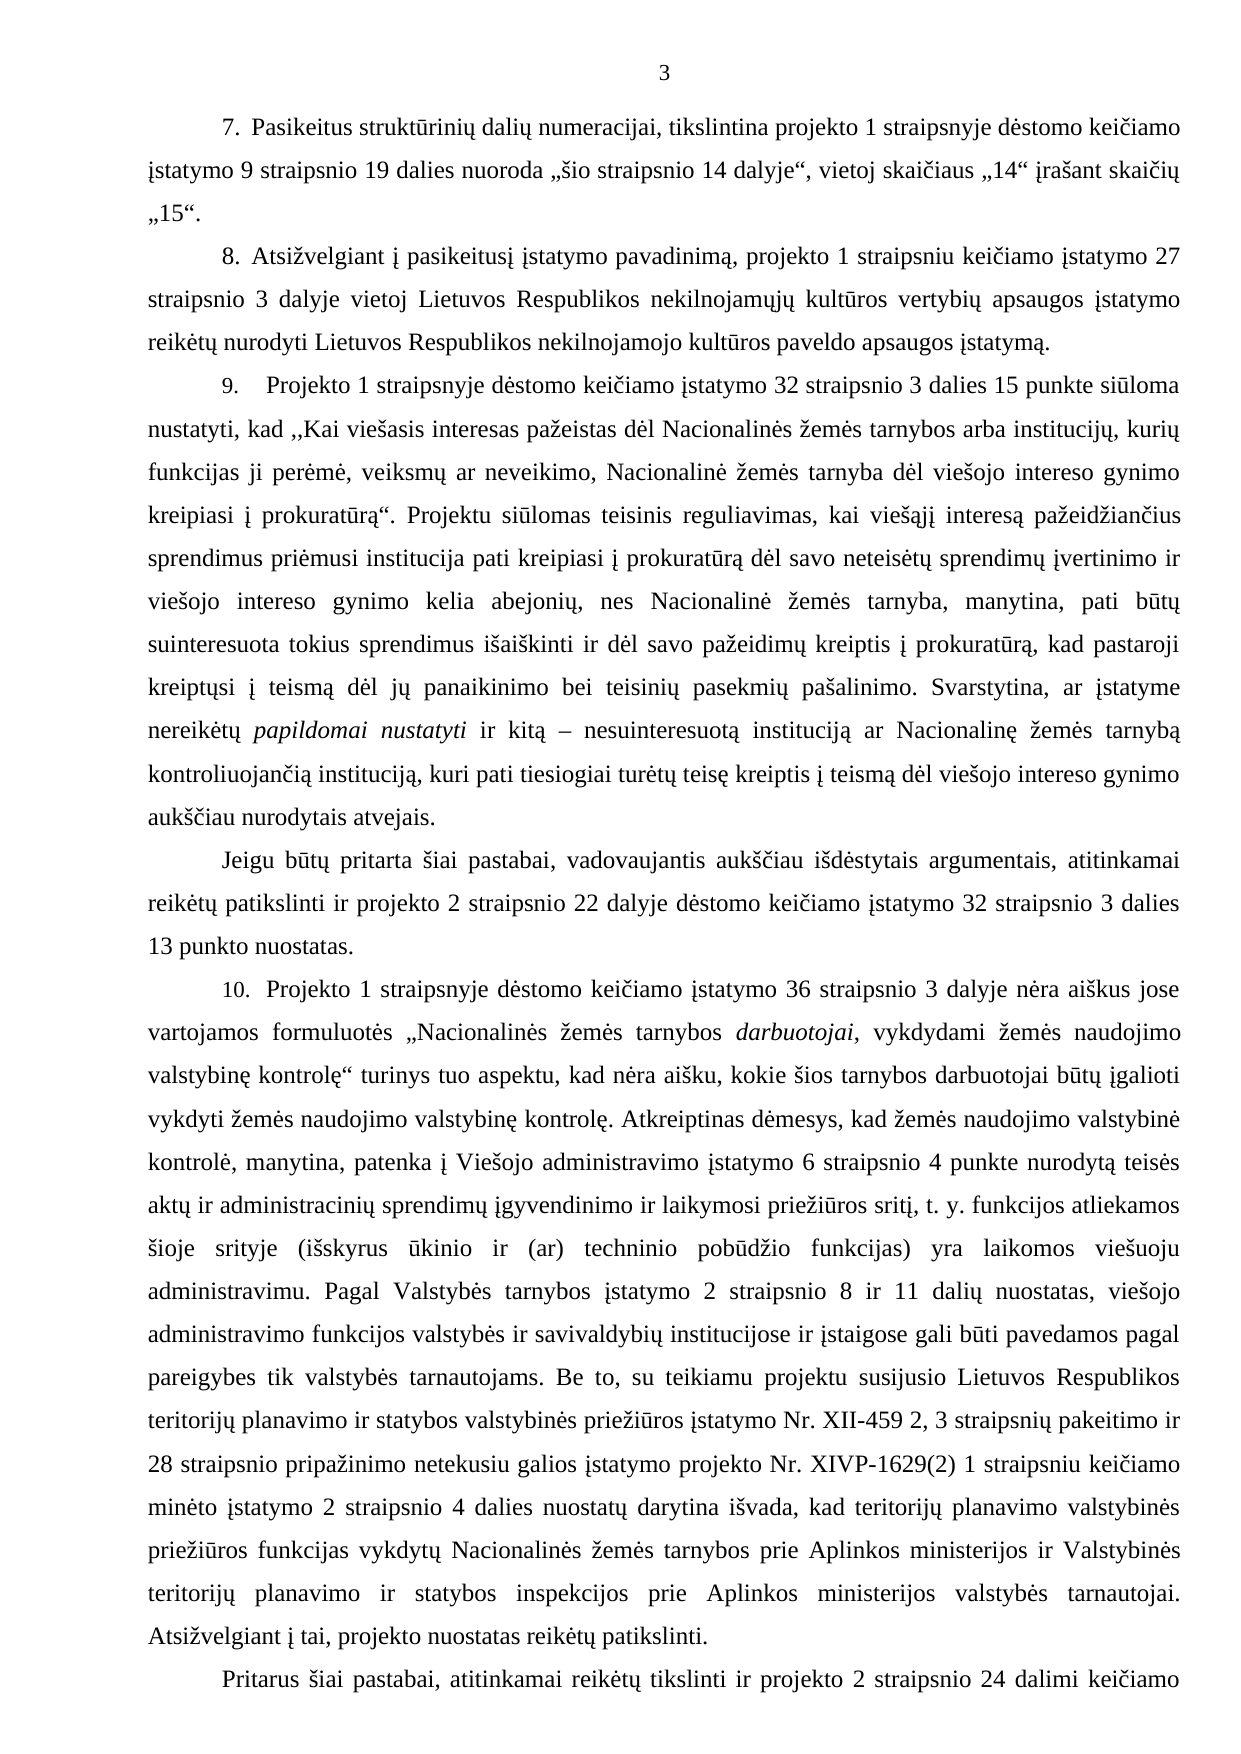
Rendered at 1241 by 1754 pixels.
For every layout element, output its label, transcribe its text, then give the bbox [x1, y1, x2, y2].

list Projekto 1 straipsnyje dėstomo keičiamo įstatymo 32 straipsnio 3 dalies 15 punkte siūloma nustatyti, kad ,,Kai viešasis interesas pažeistas dėl Nacionalinės žemės tarnybos arba institucijų, kurių funkcijas ji perėmė, veiksmų ar neveikimo, Nacionalinė žemės tarnyba dėl viešojo intereso gynimo kreipiasi į prokuratūrą“. Projektu siūlomas teisinis reguliavimas, kai viešąjį interesą pažeidžiančius sprendimus priėmusi institucija pati kreipiasi į prokuratūrą dėl savo neteisėtų sprendimų įvertinimo ir viešojo intereso gynimo kelia abejonių, nes Nacionalinė žemės tarnyba, manytina, pati būtų suinteresuota tokius sprendimus išaiškinti ir dėl savo pažeidimų kreiptis į prokuratūrą, kad pastaroji kreiptųsi į teismą dėl jų panaikinimo bei teisinių pasekmių pašalinimo. Svarstytina, ar įstatyme nereikėtų papildomai nustatyti ir kitą – nesuinteresuotą instituciją ar Nacionalinę žemės tarnybą kontroliuojančią instituciją, kuri pati tiesiogiai turėtų teisę kreiptis į teismą dėl viešojo intereso gynimo aukščiau nurodytais atvejais. [148, 371, 1181, 831]
list Projekto 1 straipsnyje dėstomo keičiamo įstatymo 36 straipsnio 3 dalyje nėra aiškus jose vartojamos formuluotės „Nacionalinės žemės tarnybos darbuotojai, vykdydami žemės naudojimo valstybinę kontrolę“ turinys tuo aspektu, kad nėra aišku, kokie šios tarnybos darbuotojai būtų įgalioti vykdyti žemės naudojimo valstybinę kontrolę. Atkreiptinas dėmesys, kad žemės naudojimo valstybinė kontrolė, manytina, patenka į Viešojo administravimo įstatymo 6 straipsnio 4 punkte nurodytą teisės aktų ir administracinių sprendimų įgyvendinimo ir laikymosi priežiūros sritį, t. y. funkcijos atliekamos šioje srityje (išskyrus ūkinio ir (ar) techninio pobūdžio funkcijas) yra laikomos viešuoju administravimu. Pagal Valstybės tarnybos įstatymo 2 straipsnio 8 ir 11 dalių nuostatas, viešojo administravimo funkcijos valstybės ir savivaldybių institucijose ir įstaigose gali būti pavedamos pagal pareigybes tik valstybės tarnautojams. Be to, su teikiamu projektu susijusio Lietuvos Respublikos teritorijų planavimo ir statybos valstybinės priežiūros įstatymo Nr. XII-459 2, 3 straipsnių pakeitimo ir 28 straipsnio pripažinimo netekusiu galios įstatymo projekto Nr. XIVP-1629(2) 1 straipsniu keičiamo minėto įstatymo 2 straipsnio 4 dalies nuostatų darytina išvada, kad teritorijų planavimo valstybinės priežiūros funkcijas vykdytų Nacionalinės žemės tarnybos prie Aplinkos ministerijos ir Valstybinės teritorijų planavimo ir statybos inspekcijos prie Aplinkos ministerijos valstybės tarnautojai. Atsižvelgiant į tai, projekto nuostatas reikėtų patikslinti. [148, 974, 1181, 1650]
list Atsižvelgiant į pasikeitusį įstatymo pavadinimą, projekto 1 straipsniu keičiamo įstatymo 27 straipsnio 3 dalyje vietoj Lietuvos Respublikos nekilnojamųjų kultūros vertybių apsaugos įstatymo reikėtų nurodyti Lietuvos Respublikos nekilnojamojo kultūros paveldo apsaugos įstatymą. [148, 241, 1181, 356]
list Pritarus šiai pastabai, atitinkamai reikėtų tikslinti ir projekto 2 straipsnio 24 dalimi keičiamo [148, 1664, 1181, 1693]
list Jeigu būtų pritarta šiai pastabai, vadovaujantis aukščiau išdėstytais argumentais, atitinkamai reikėtų patikslinti ir projekto 2 straipsnio 22 dalyje dėstomo keičiamo įstatymo 32 straipsnio 3 dalies 13 punkto nuostatas. [148, 845, 1181, 960]
list Pasikeitus struktūrinių dalių numeracijai, tikslintina projekto 1 straipsnyje dėstomo keičiamo įstatymo 9 straipsnio 19 dalies nuoroda „šio straipsnio 14 dalyje“, vietoj skaičiaus „14“ įrašant skaičių „15“. [148, 112, 1181, 227]
